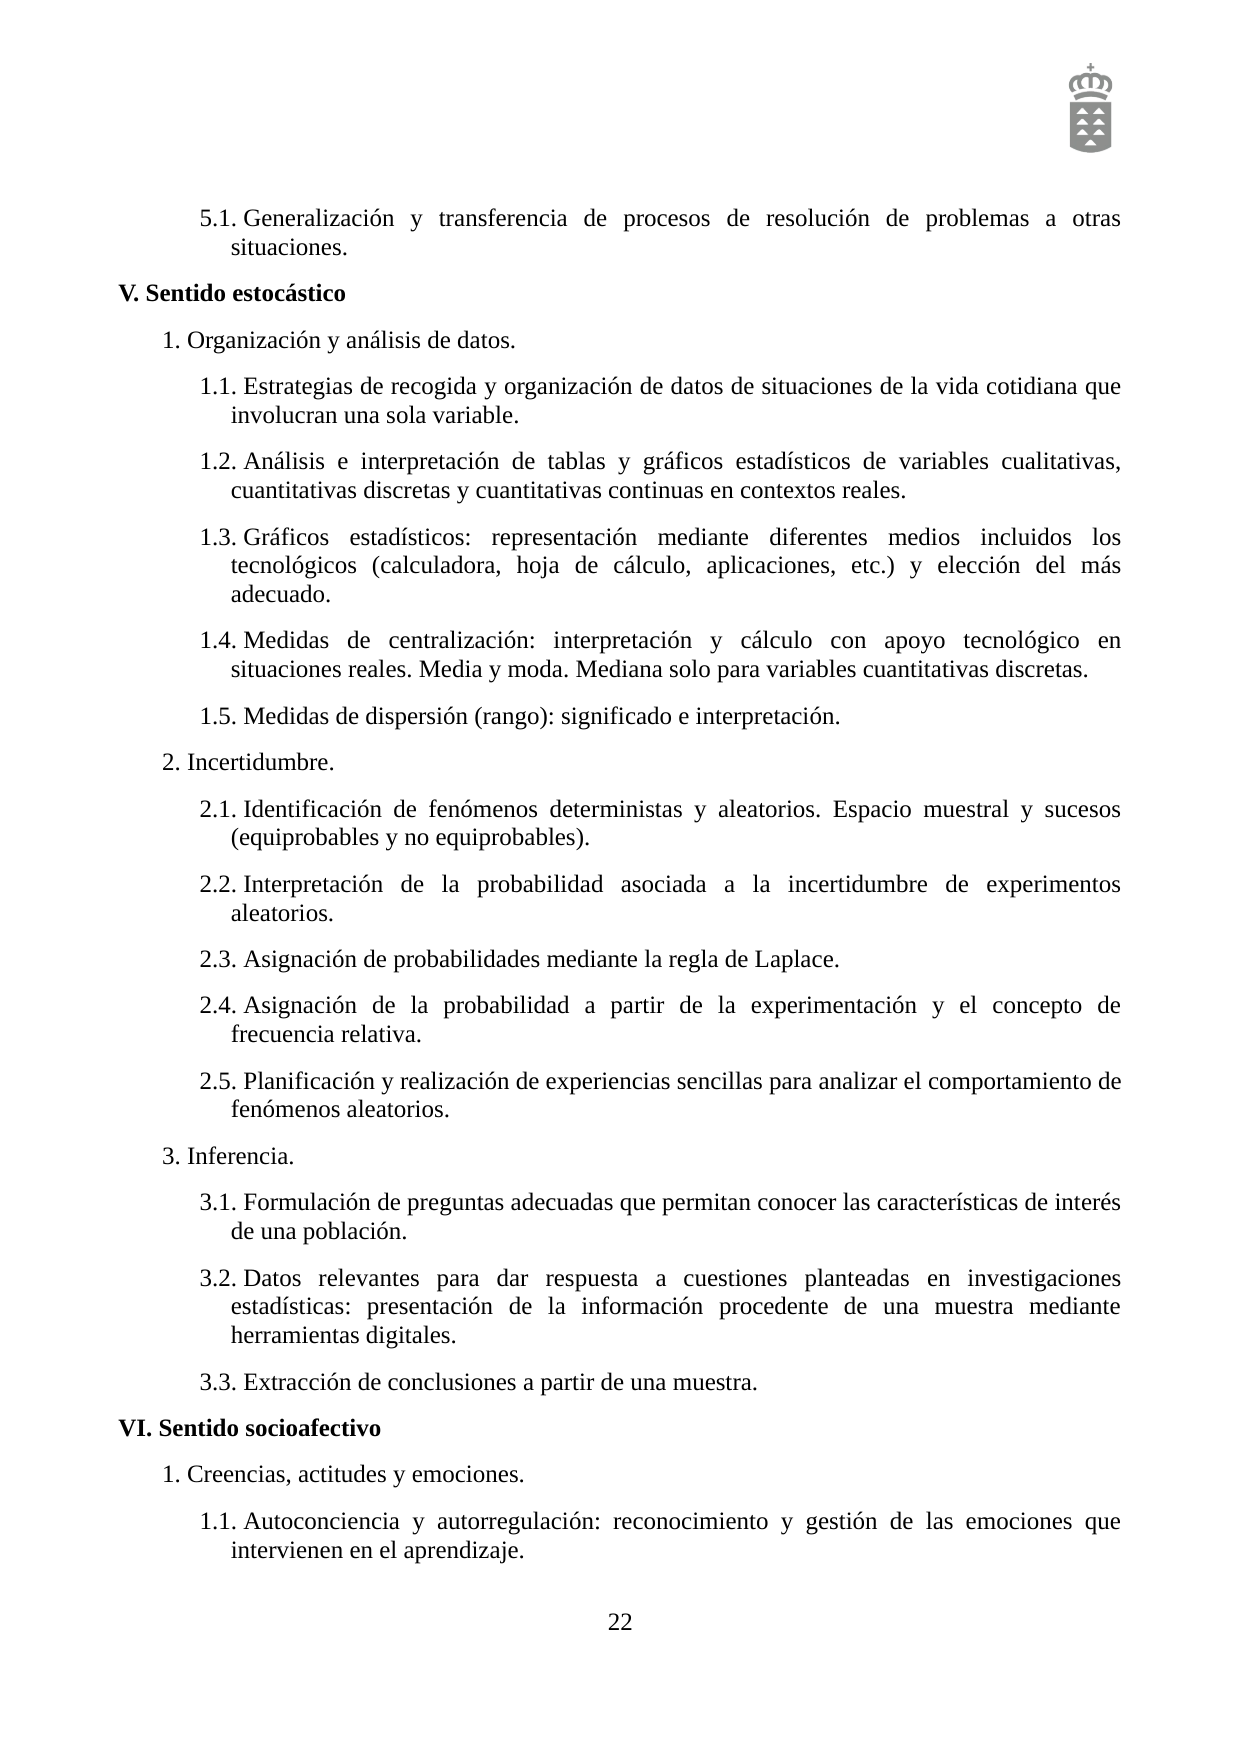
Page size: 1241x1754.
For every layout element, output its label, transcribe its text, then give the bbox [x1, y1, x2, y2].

text VI. Sentido socioafectivo [118, 1413, 1122, 1442]
list Datos relevantes para dar respuesta a cuestiones planteadas en investigaciones estadísticas: presentación de la información procedente de una muestra mediante herramientas digitales. [193, 1263, 1122, 1349]
list Inferencia. [156, 1141, 1122, 1170]
list Gráficos estadísticos: representación mediante diferentes medios incluidos los tecnológicos (calculadora, hoja de cálculo, aplicaciones, etc.) y elección del más adecuado. [193, 522, 1122, 608]
list Extracción de conclusiones a partir de una muestra. [193, 1367, 1122, 1395]
list Autoconciencia y autorregulación: reconocimiento y gestión de las emociones que intervienen en el aprendizaje. [193, 1506, 1122, 1563]
list Asignación de la probabilidad a partir de la experimentación y el concepto de frecuencia relativa. [193, 991, 1122, 1048]
list Interpretación de la probabilidad asociada a la incertidumbre de experimentos aleatorios. [193, 869, 1122, 926]
list Generalización y transferencia de procesos de resolución de problemas a otras situaciones. [193, 203, 1122, 261]
text V. Sentido estocástico [118, 278, 1122, 307]
list Medidas de dispersión (rango): significado e interpretación. [193, 701, 1122, 729]
list Organización y análisis de datos. [156, 325, 1122, 353]
list Creencias, actitudes y emociones. [156, 1459, 1122, 1488]
list Planificación y realización de experiencias sencillas para analizar el comportamiento de fenómenos aleatorios. [193, 1066, 1122, 1123]
list Incertidumbre. [156, 747, 1122, 776]
list Estrategias de recogida y organización de datos de situaciones de la vida cotidiana que involucran una sola variable. [193, 371, 1122, 429]
list Medidas de centralización: interpretación y cálculo con apoyo tecnológico en situaciones reales. Media y moda. Mediana solo para variables cuantitativas discretas. [193, 626, 1122, 683]
list Formulación de preguntas adecuadas que permitan conocer las características de interés de una población. [193, 1187, 1122, 1245]
list Identificación de fenómenos deterministas y aleatorios. Espacio muestral y sucesos (equiprobables y no equiprobables). [193, 794, 1122, 851]
picture [1068, 63, 1113, 153]
list Asignación de probabilidades mediante la regla de Laplace. [193, 944, 1122, 973]
list Análisis e interpretación de tablas y gráficos estadísticos de variables cualitativas, cuantitativas discretas y cuantitativas continuas en contextos reales. [193, 446, 1122, 504]
